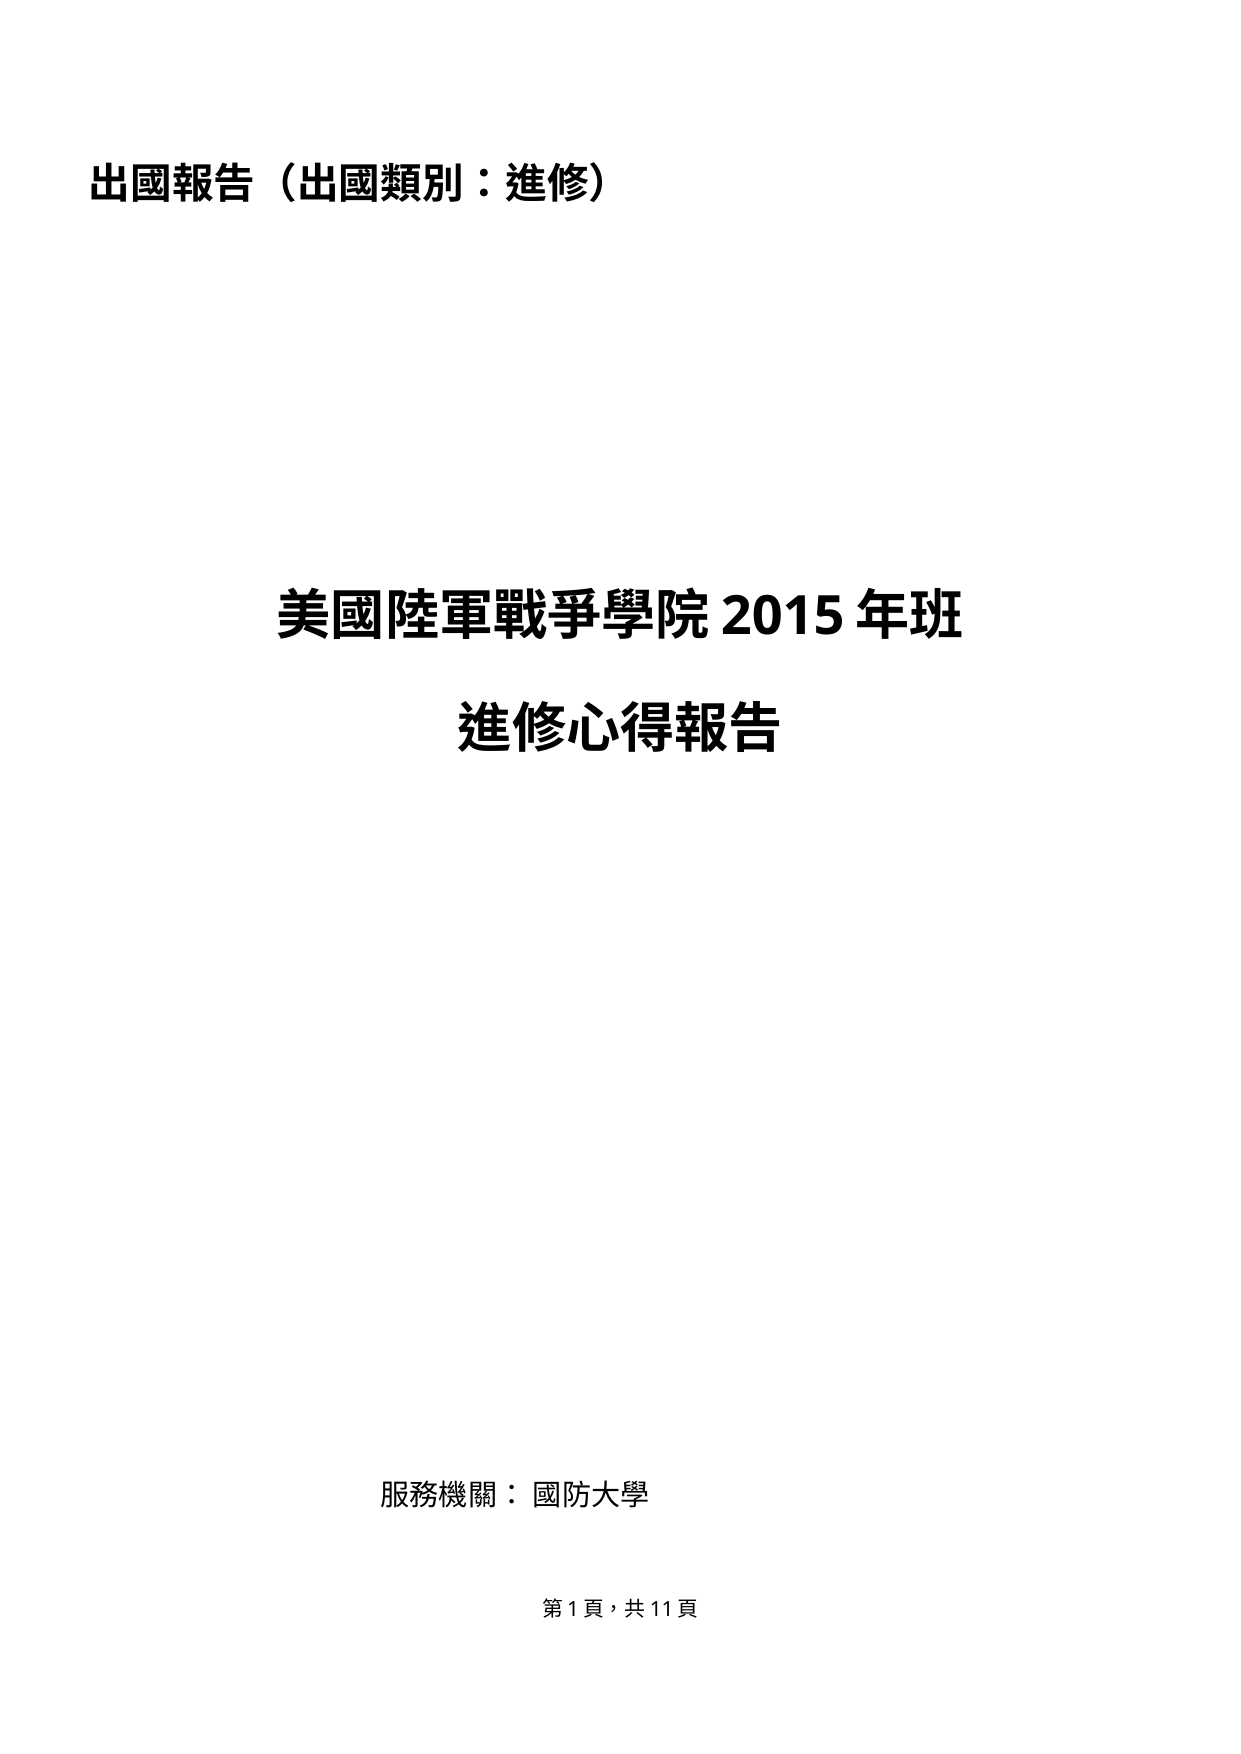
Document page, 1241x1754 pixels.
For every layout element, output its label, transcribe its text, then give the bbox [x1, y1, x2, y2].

text 服務機關： 國防大學 [264, 1455, 1152, 1530]
text 出國報告（出國類別：進修） [89, 142, 1152, 217]
text 美國陸軍戰爭學院2015年班 [89, 555, 1152, 667]
text 進修心得報告 [89, 667, 1152, 780]
